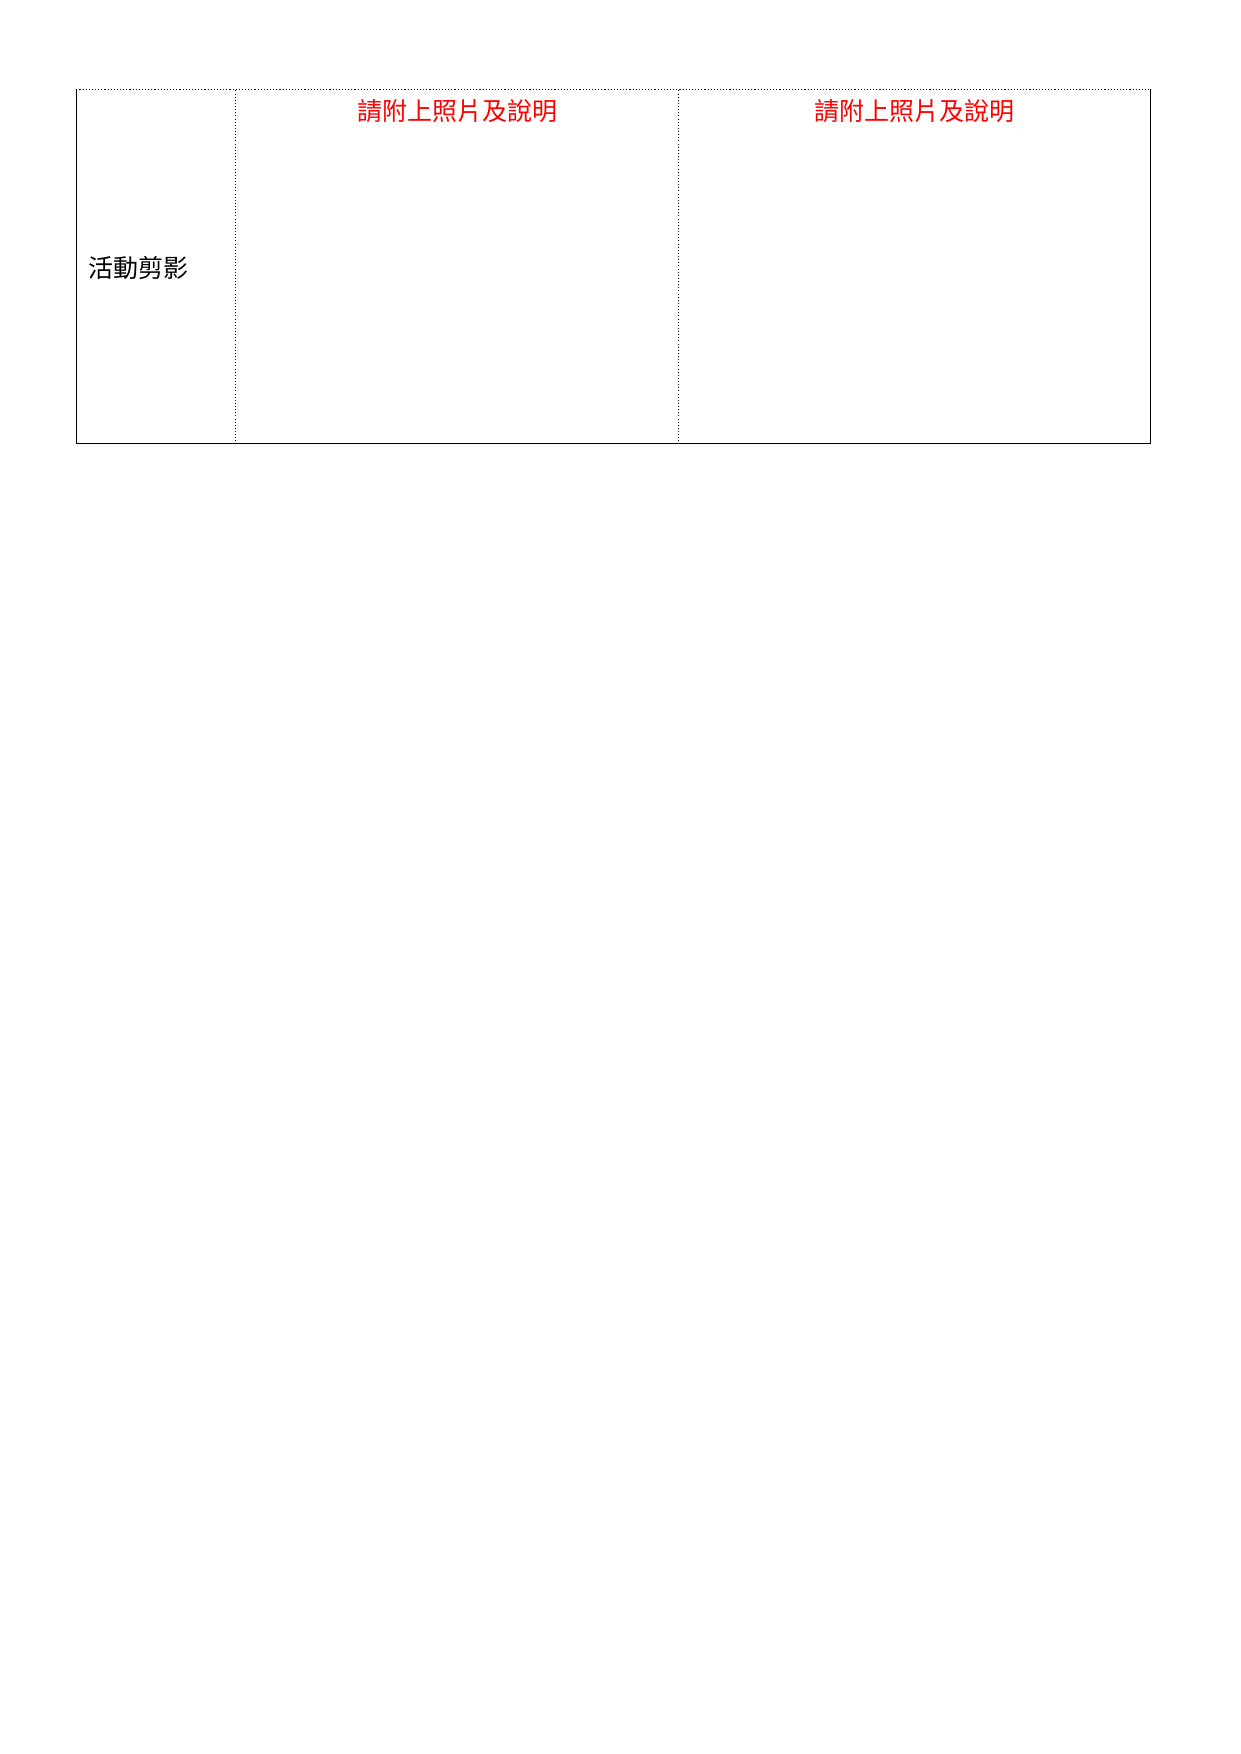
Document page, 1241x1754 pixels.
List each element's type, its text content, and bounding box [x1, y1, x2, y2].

table_cell 請附上照片及說明 [678, 89, 1150, 442]
table_cell 活動剪影 [77, 89, 236, 442]
table_cell 請附上照片及說明 [236, 89, 678, 442]
